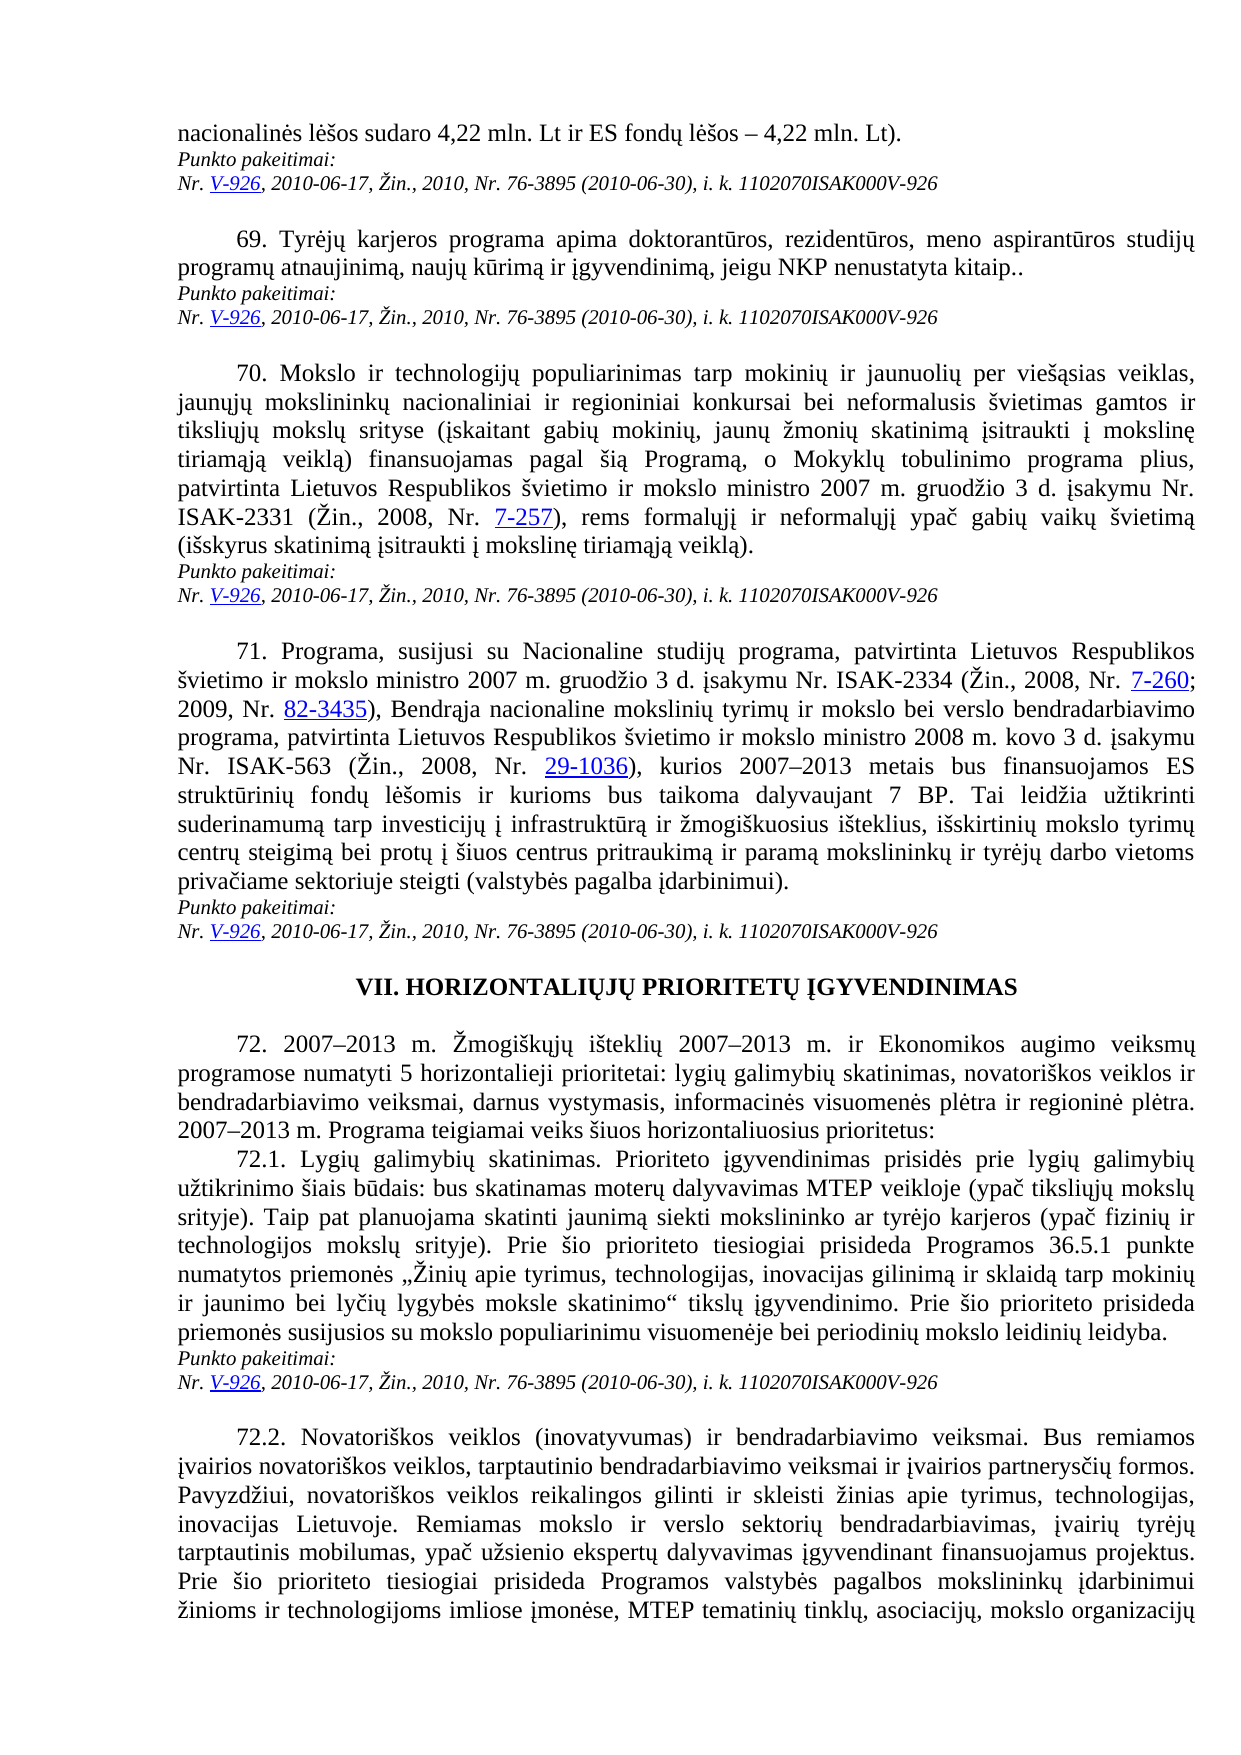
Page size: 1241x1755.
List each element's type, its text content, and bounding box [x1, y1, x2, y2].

text Nr. V-926, 2010-06-17, Žin., 2010, Nr. 76-3895 (2010-06-30), i. k. 1102070ISAK000V-926 [177, 919, 1196, 943]
text 72. 2007–2013 m. Žmogiškųjų išteklių 2007–2013 m. ir Ekonomikos augimo veiksmų programose numatyti 5 horizontalieji prioritetai: lygių galimybių skatinimas, novatoriškos veiklos ir bendradarbiavimo veiksmai, darnus vystymasis, informacinės visuomenės plėtra ir regioninė plėtra. 2007–2013 m. Programa teigiamai veiks šiuos horizontaliuosius prioritetus: [177, 1029, 1196, 1144]
text Nr. V-926, 2010-06-17, Žin., 2010, Nr. 76-3895 (2010-06-30), i. k. 1102070ISAK000V-926 [177, 305, 1196, 329]
text Nr. V-926, 2010-06-17, Žin., 2010, Nr. 76-3895 (2010-06-30), i. k. 1102070ISAK000V-926 [177, 1370, 1196, 1394]
text 71. Programa, susijusi su Nacionaline studijų programa, patvirtinta Lietuvos Respublikos švietimo ir mokslo ministro 2007 m. gruodžio 3 d. įsakymu Nr. ISAK-2334 (Žin., 2008, Nr. 7-260; 2009, Nr. 82-3435), Bendrąja nacionaline mokslinių tyrimų ir mokslo bei verslo bendradarbiavimo programa, patvirtinta Lietuvos Respublikos švietimo ir mokslo ministro 2008 m. kovo 3 d. įsakymu Nr. ISAK-563 (Žin., 2008, Nr. 29-1036), kurios 2007–2013 metais bus finansuojamos ES struktūrinių fondų lėšomis ir kurioms bus taikoma dalyvaujant 7 BP. Tai leidžia užtikrinti suderinamumą tarp investicijų į infrastruktūrą ir žmogiškuosius išteklius, išskirtinių mokslo tyrimų centrų steigimą bei protų į šiuos centrus pritraukimą ir paramą mokslininkų ir tyrėjų darbo vietoms privačiame sektoriuje steigti (valstybės pagalba įdarbinimui). [177, 636, 1196, 895]
text 72.2. Novatoriškos veiklos (inovatyvumas) ir bendradarbiavimo veiksmai. Bus remiamos įvairios novatoriškos veiklos, tarptautinio bendradarbiavimo veiksmai ir įvairios partnerysčių formos. Pavyzdžiui, novatoriškos veiklos reikalingos gilinti ir skleisti žinias apie tyrimus, technologijas, inovacijas Lietuvoje. Remiamas mokslo ir verslo sektorių bendradarbiavimas, įvairių tyrėjų tarptautinis mobilumas, ypač užsienio ekspertų dalyvavimas įgyvendinant finansuojamus projektus. Prie šio prioriteto tiesiogiai prisideda Programos valstybės pagalbos mokslininkų įdarbinimui žinioms ir technologijoms imliose įmonėse, MTEP tematinių tinklų, asociacijų, mokslo organizacijų [177, 1422, 1196, 1624]
text Punkto pakeitimai: [177, 281, 1196, 305]
text Punkto pakeitimai: [177, 147, 1196, 171]
text Punkto pakeitimai: [177, 895, 1196, 919]
text VII. HORIZONTALIŲJŲ PRIORITETŲ ĮGYVENDINIMAS [177, 972, 1196, 1001]
text Punkto pakeitimai: [177, 559, 1196, 583]
text 69. Tyrėjų karjeros programa apima doktorantūros, rezidentūros, meno aspirantūros studijų programų atnaujinimą, naujų kūrimą ir įgyvendinimą, jeigu NKP nenustatyta kitaip.. [177, 224, 1196, 281]
text 70. Mokslo ir technologijų populiarinimas tarp mokinių ir jaunuolių per viešąsias veiklas, jaunųjų mokslininkų nacionaliniai ir regioniniai konkursai bei neformalusis švietimas gamtos ir tiksliųjų mokslų srityse (įskaitant gabių mokinių, jaunų žmonių skatinimą įsitraukti į mokslinę tiriamąją veiklą) finansuojamas pagal šią Programą, o Mokyklų tobulinimo programa plius, patvirtinta Lietuvos Respublikos švietimo ir mokslo ministro 2007 m. gruodžio 3 d. įsakymu Nr. ISAK-2331 (Žin., 2008, Nr. 7-257), rems formalųjį ir neformalųjį ypač gabių vaikų švietimą (išskyrus skatinimą įsitraukti į mokslinę tiriamąją veiklą). [177, 358, 1196, 559]
text Nr. V-926, 2010-06-17, Žin., 2010, Nr. 76-3895 (2010-06-30), i. k. 1102070ISAK000V-926 [177, 171, 1196, 195]
text 72.1. Lygių galimybių skatinimas. Prioriteto įgyvendinimas prisidės prie lygių galimybių užtikrinimo šiais būdais: bus skatinamas moterų dalyvavimas MTEP veikloje (ypač tiksliųjų mokslų srityje). Taip pat planuojama skatinti jaunimą siekti mokslininko ar tyrėjo karjeros (ypač fizinių ir technologijos mokslų srityje). Prie šio prioriteto tiesiogiai prisideda Programos 36.5.1 punkte numatytos priemonės „Žinių apie tyrimus, technologijas, inovacijas gilinimą ir sklaidą tarp mokinių ir jaunimo bei lyčių lygybės moksle skatinimo“ tikslų įgyvendinimo. Prie šio prioriteto prisideda priemonės susijusios su mokslo populiarinimu visuomenėje bei periodinių mokslo leidinių leidyba. [177, 1144, 1196, 1346]
text nacionalinės lėšos sudaro 4,22 mln. Lt ir ES fondų lėšos – 4,22 mln. Lt). [177, 118, 1196, 147]
text Nr. V-926, 2010-06-17, Žin., 2010, Nr. 76-3895 (2010-06-30), i. k. 1102070ISAK000V-926 [177, 583, 1196, 607]
text Punkto pakeitimai: [177, 1346, 1196, 1370]
